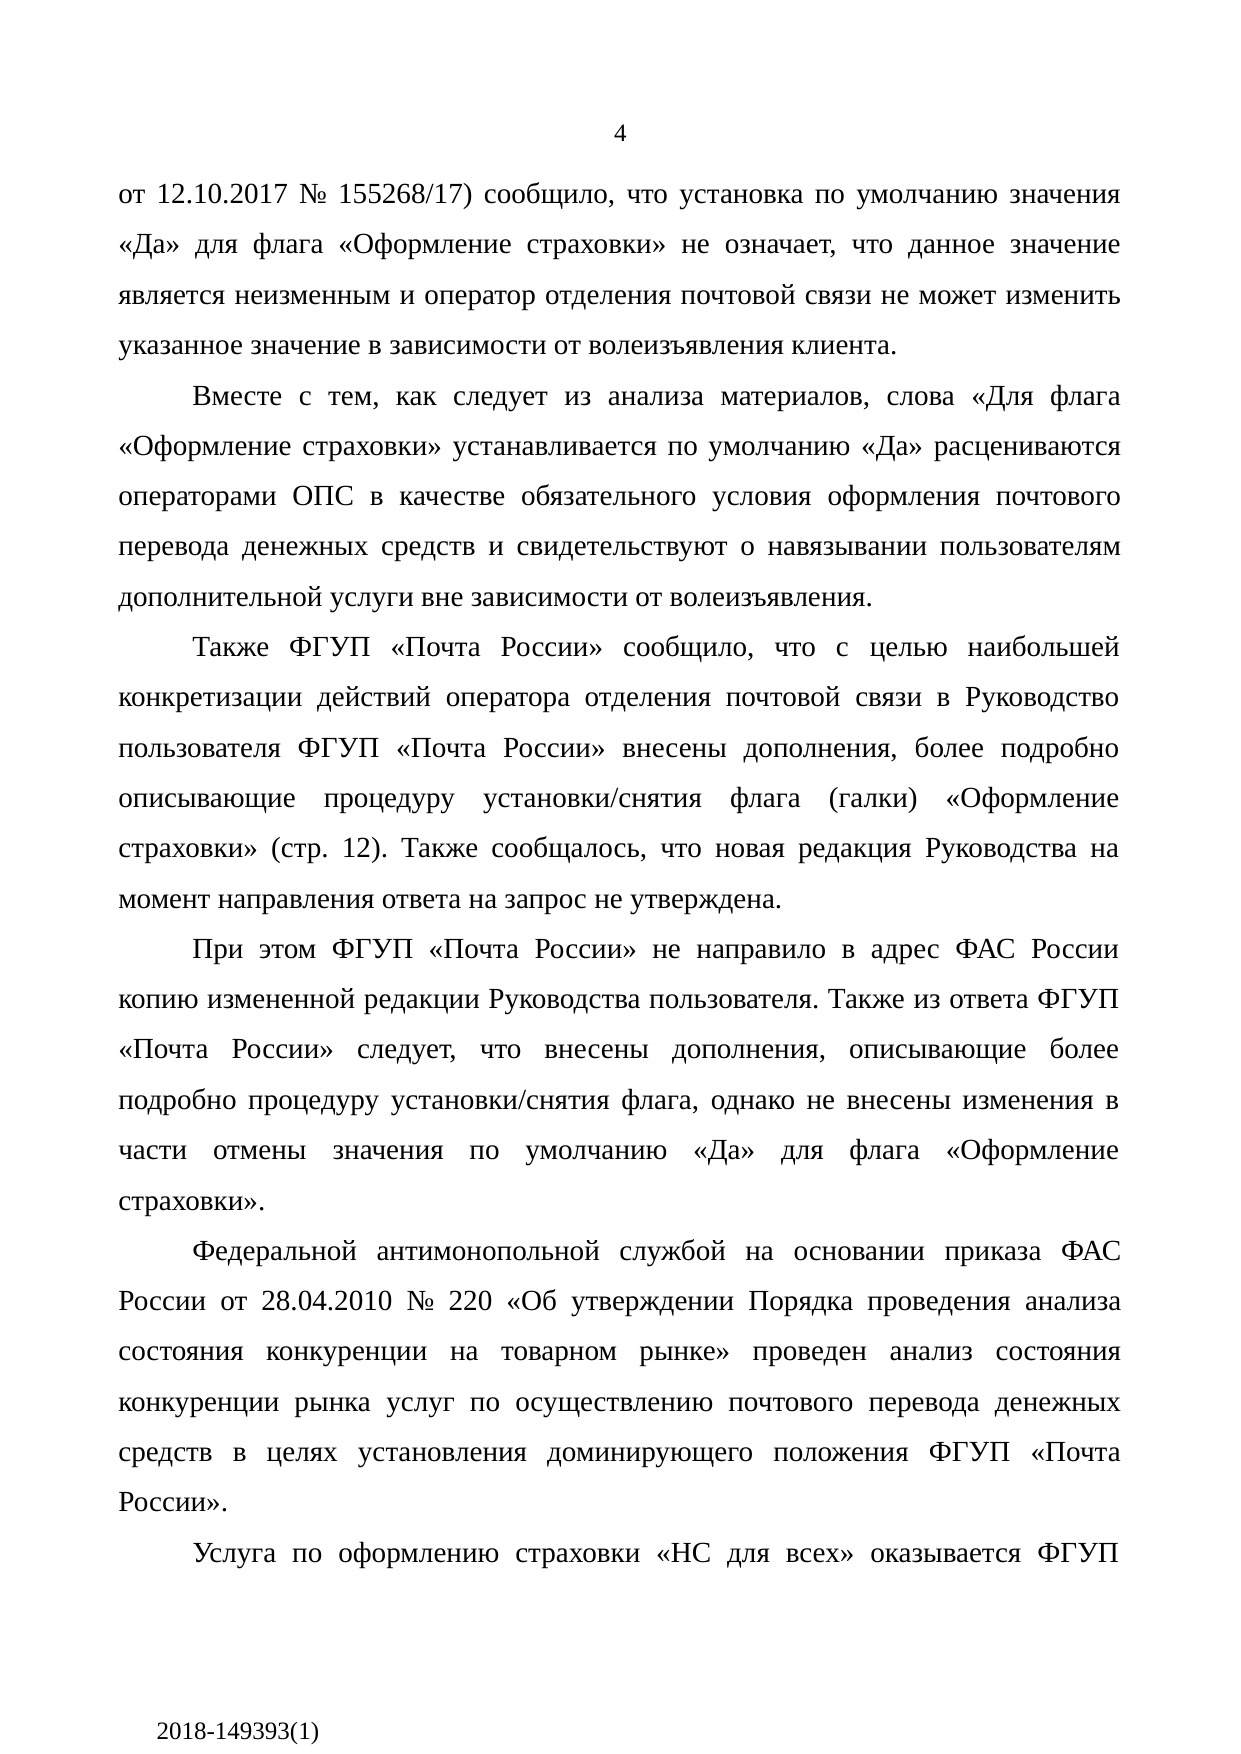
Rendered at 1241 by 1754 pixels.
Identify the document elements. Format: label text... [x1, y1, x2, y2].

text Также ФГУП «Почта России» сообщило, что с целью наибольшей конкретизации действий оператора отделения почтовой связи в Руководство пользователя ФГУП «Почта России» внесены дополнения, более подробно описывающие процедуру установки/снятия флага (галки) «Оформление страховки» (стр. 12). Также сообщалось, что новая редакция Руководства на момент направления ответа на запрос не утверждена. [118, 629, 1120, 914]
text Услуга по оформлению страховки «НС для всех» оказывается ФГУП [118, 1535, 1120, 1568]
text Вместе с тем, как следует из анализа материалов, слова «Для флага «Оформление страховки» устанавливается по умолчанию «Да» расцениваются операторами ОПС в качестве обязательного условия оформления почтового перевода денежных средств и свидетельствуют о навязывании пользователям дополнительной услуги вне зависимости от волеизъявления. [118, 378, 1122, 612]
text При этом ФГУП «Почта России» не направило в адрес ФАС России копию измененной редакции Руководства пользователя. Также из ответа ФГУП «Почта России» следует, что внесены дополнения, описывающие более подробно процедуру установки/снятия флага, однако не внесены изменения в части отмены значения по умолчанию «Да» для флага «Оформление страховки». [118, 931, 1120, 1216]
text Федеральной антимонопольной службой на основании приказа ФАС России от 28.04.2010 № 220 «Об утверждении Порядка проведения анализа состояния конкуренции на товарном рынке» проведен анализ состояния конкуренции рынка услуг по осуществлению почтового перевода денежных средств в целях установления доминирующего положения ФГУП «Почта России». [118, 1233, 1122, 1518]
text от 12.10.2017 № 155268/17) сообщило, что установка по умолчанию значения «Да» для флага «Оформление страховки» не означает, что данное значение является неизменным и оператор отделения почтовой связи не может изменить указанное значение в зависимости от волеизъявления клиента. [118, 176, 1122, 361]
